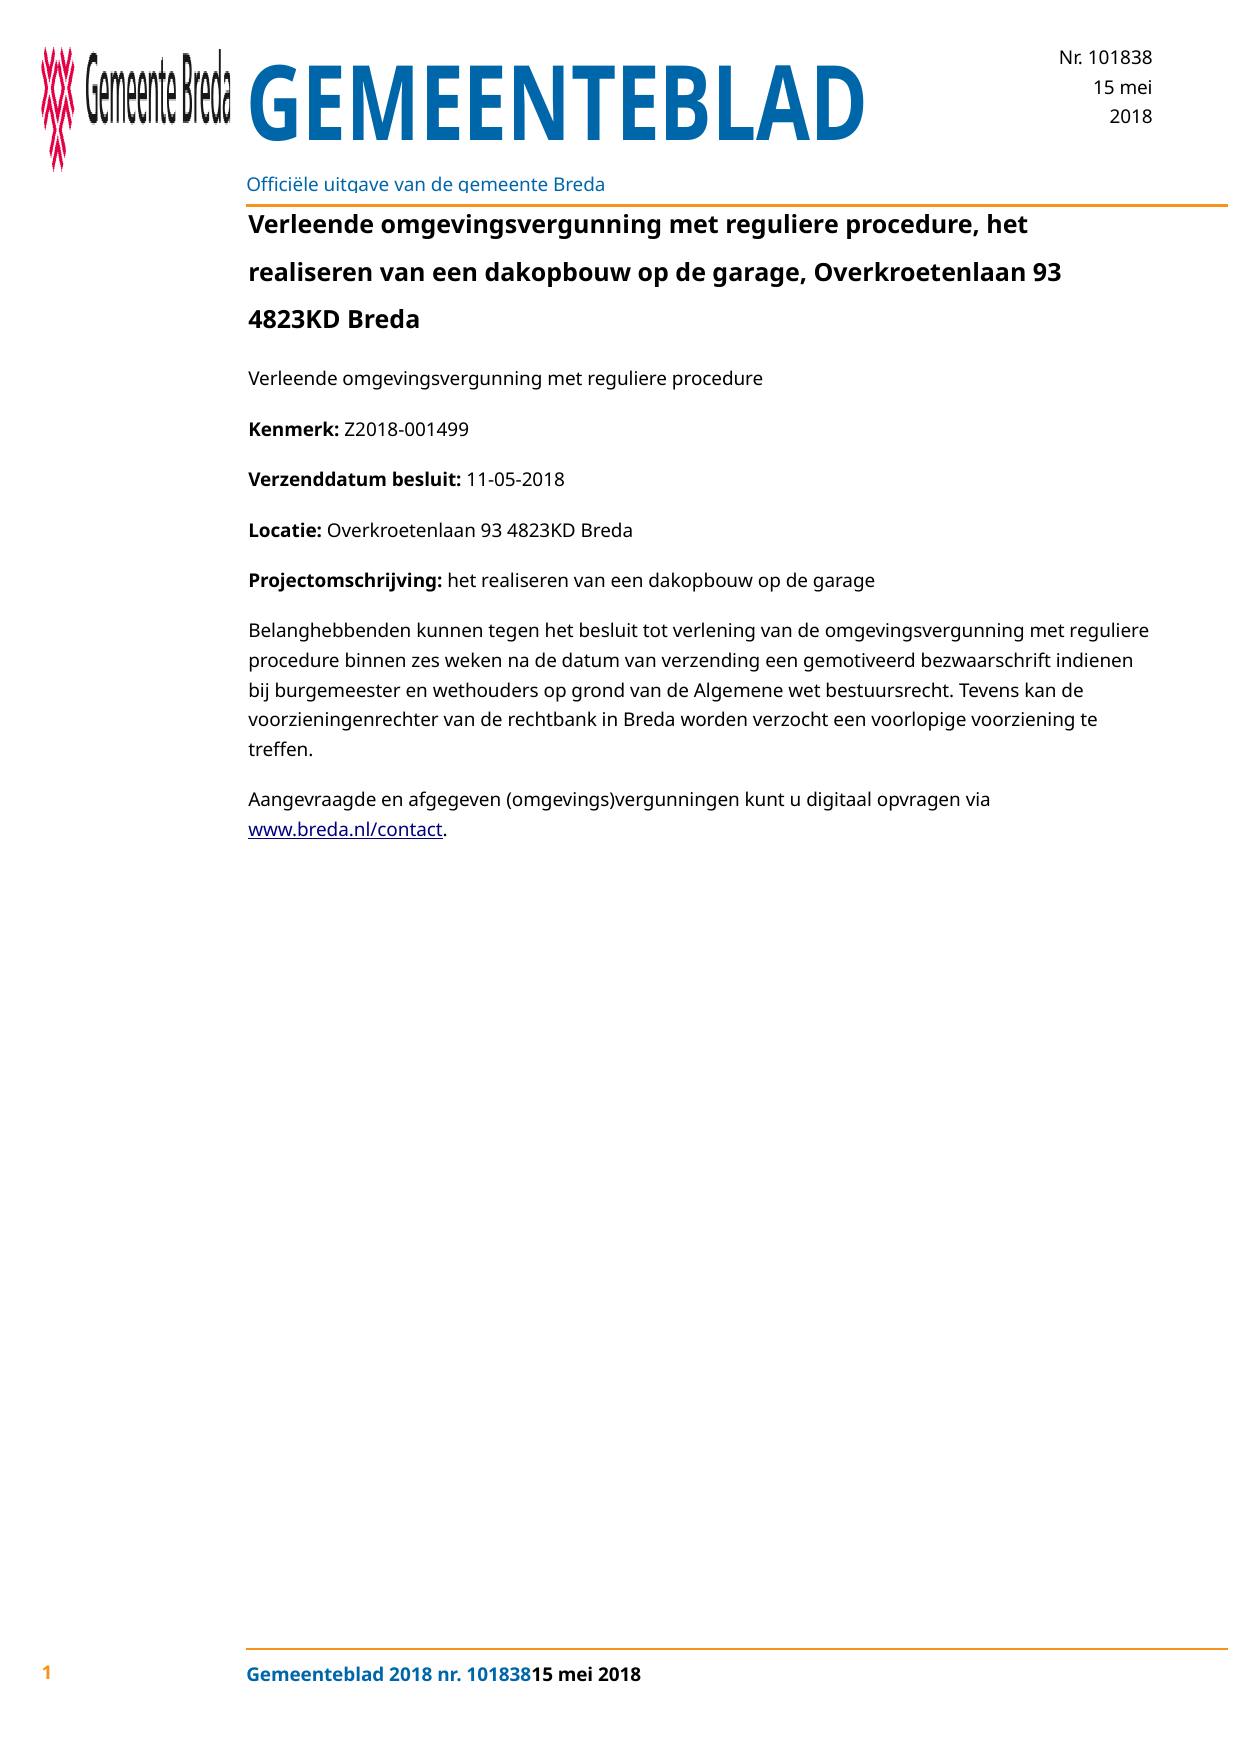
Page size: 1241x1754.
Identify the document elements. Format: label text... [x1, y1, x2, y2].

text Verleende omgevingsvergunning met reguliere procedure, het realiseren van een dakopbouw op de garage, Overkroetenlaan 93 4823KD Breda [248, 207, 1152, 336]
text Projectomschrijving: het realiseren van een dakopbouw op de garage [248, 567, 1152, 593]
text Aangevraagde en afgegeven (omgevings)vergunningen kunt u digitaal opvragen via www.breda.nl/contact. [248, 786, 1152, 842]
text Belanghebbenden kunnen tegen het besluit tot verlening van de omgevingsvergunning met reguliere procedure binnen zes weken na de datum van verzending een gemotiveerd bezwaarschrift indienen bij burgemeester en wethouders op grond van de Algemene wet bestuursrecht. Tevens kan de voorzieningenrechter van de rechtbank in Breda worden verzocht een voorlopige voorziening te treffen. [248, 618, 1152, 762]
text Locatie: Overkroetenlaan 93 4823KD Breda [248, 517, 1152, 542]
text Verzenddatum besluit: 11-05-2018 [248, 466, 1152, 492]
text Kenmerk: Z2018-001499 [248, 416, 1152, 442]
text Verleende omgevingsvergunning met reguliere procedure [248, 366, 1152, 391]
picture [41, 47, 231, 172]
